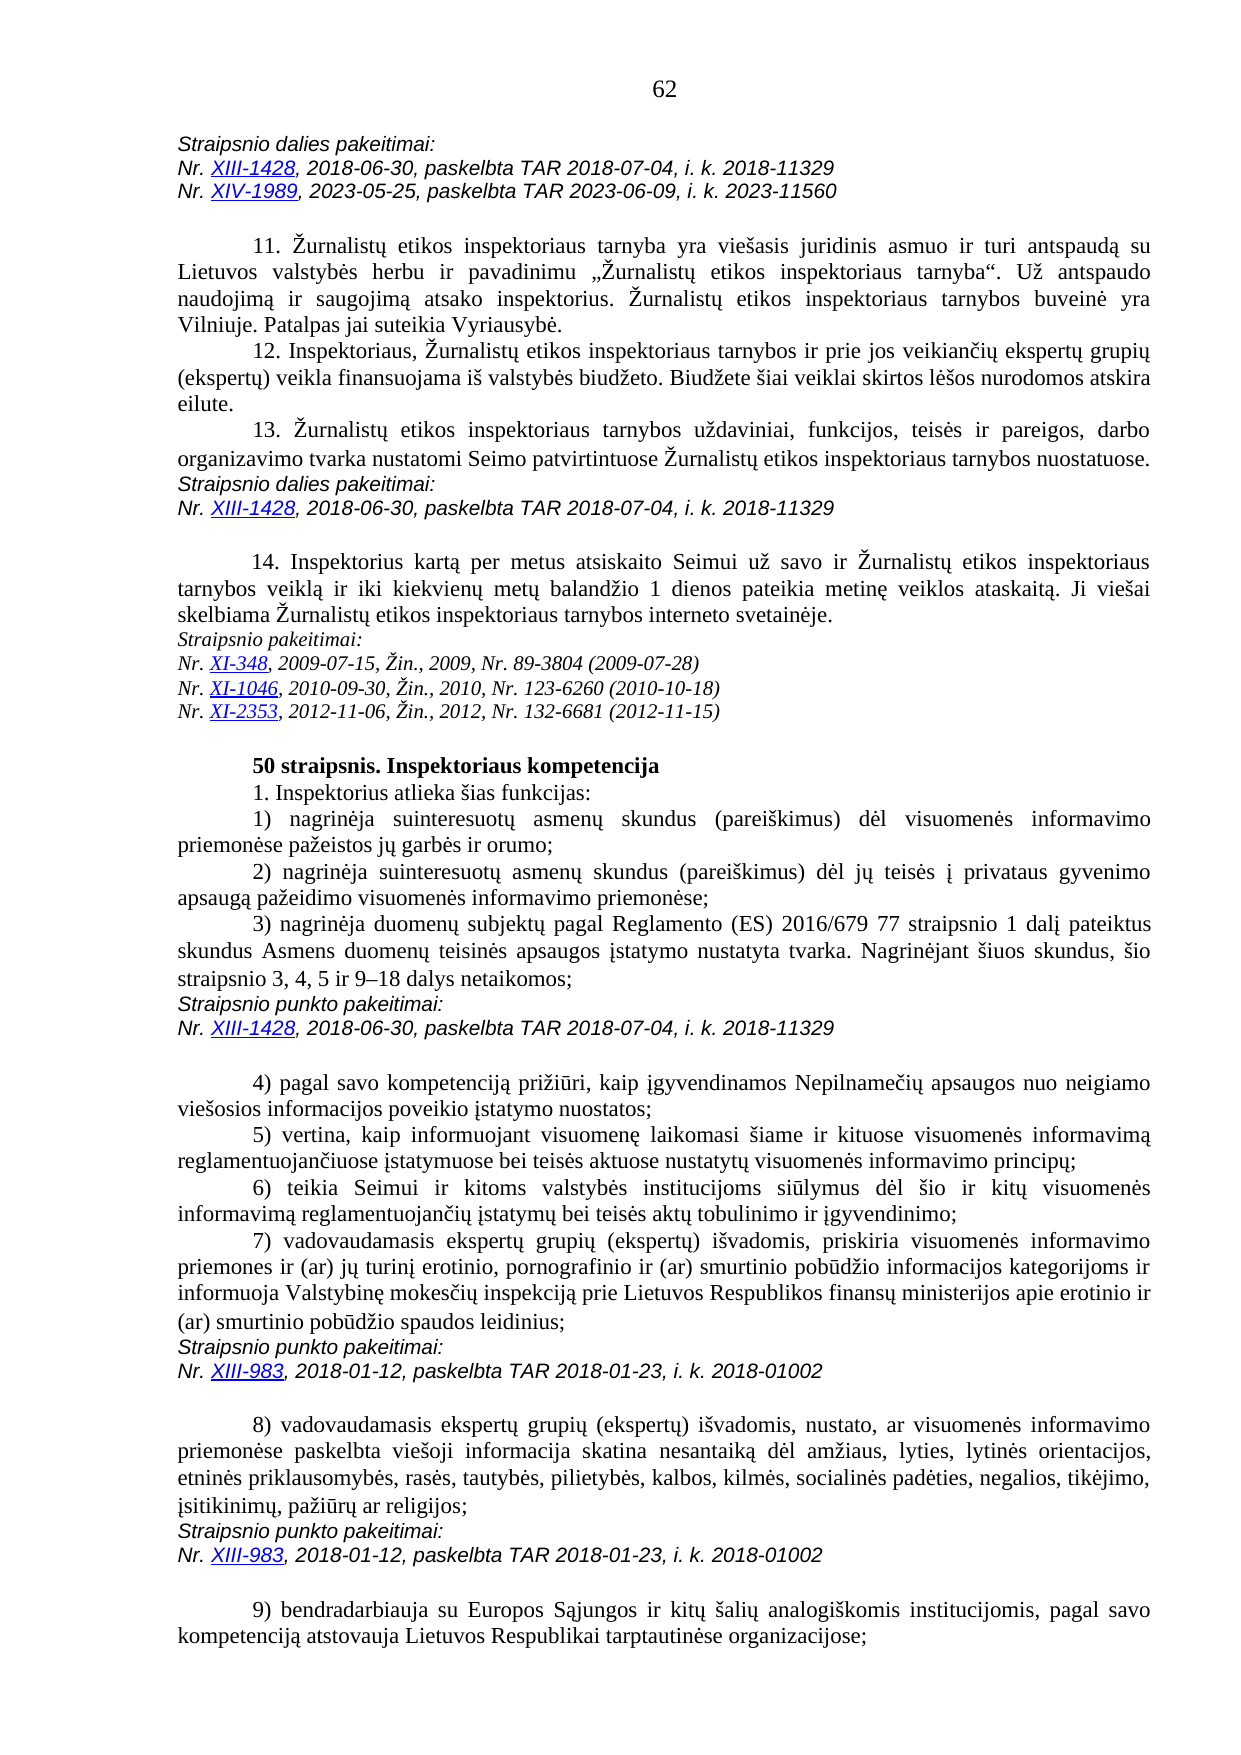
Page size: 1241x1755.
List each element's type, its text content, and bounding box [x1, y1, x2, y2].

text 1) nagrinėja suinteresuotų asmenų skundus (pareiškimus) dėl visuomenės informavimo priemonėse pažeistos jų garbės ir orumo; [177, 805, 1152, 858]
text 1. Inspektorius atlieka šias funkcijas: [177, 779, 1152, 805]
text 12. Inspektoriaus, Žurnalistų etikos inspektoriaus tarnybos ir prie jos veikiančių ekspertų grupių (ekspertų) veikla finansuojama iš valstybės biudžeto. Biudžete šiai veiklai skirtos lėšos nurodomos atskira eilute. [177, 337, 1152, 416]
text Nr. XIV-1989, 2023-05-25, paskelbta TAR 2023-06-09, i. k. 2023-11560 [177, 179, 1152, 203]
text Straipsnio pakeitimai: [177, 627, 1152, 651]
text 13. Žurnalistų etikos inspektoriaus tarnybos uždaviniai, funkcijos, teisės ir pareigos, darbo organizavimo tvarka nustatomi Seimo patvirtintuose Žurnalistų etikos inspektoriaus tarnybos nuostatuose. [177, 416, 1152, 472]
text Straipsnio punkto pakeitimai: [177, 992, 1152, 1016]
text Nr. XIII-1428, 2018-06-30, paskelbta TAR 2018-07-04, i. k. 2018-11329 [177, 1016, 1152, 1040]
text Straipsnio dalies pakeitimai: [177, 131, 1152, 155]
text Nr. XIII-1428, 2018-06-30, paskelbta TAR 2018-07-04, i. k. 2018-11329 [177, 155, 1152, 179]
text 11. Žurnalistų etikos inspektoriaus tarnyba yra viešasis juridinis asmuo ir turi antspaudą su Lietuvos valstybės herbu ir pavadinimu „Žurnalistų etikos inspektoriaus tarnyba“. Už antspaudo naudojimą ir saugojimą atsako inspektorius. Žurnalistų etikos inspektoriaus tarnybos buveinė yra Vilniuje. Patalpas jai suteikia Vyriausybė. [177, 232, 1152, 337]
text Straipsnio dalies pakeitimai: [177, 472, 1152, 496]
text Straipsnio punkto pakeitimai: [177, 1519, 1152, 1543]
text Nr. XI-1046, 2010-09-30, Žin., 2010, Nr. 123-6260 (2010-10-18) [177, 675, 1152, 699]
text Nr. XIII-1428, 2018-06-30, paskelbta TAR 2018-07-04, i. k. 2018-11329 [177, 496, 1152, 519]
text Nr. XIII-983, 2018-01-12, paskelbta TAR 2018-01-23, i. k. 2018-01002 [177, 1358, 1152, 1382]
text Nr. XI-2353, 2012-11-06, Žin., 2012, Nr. 132-6681 (2012-11-15) [177, 699, 1152, 723]
text 50 straipsnis. Inspektoriaus kompetencija [177, 752, 1152, 779]
text Nr. XIII-983, 2018-01-12, paskelbta TAR 2018-01-23, i. k. 2018-01002 [177, 1543, 1152, 1567]
text 2) nagrinėja suinteresuotų asmenų skundus (pareiškimus) dėl jų teisės į privataus gyvenimo apsaugą pažeidimo visuomenės informavimo priemonėse; [177, 858, 1152, 910]
text 14. Inspektorius kartą per metus atsiskaito Seimui už savo ir Žurnalistų etikos inspektoriaus tarnybos veiklą ir iki kiekvienų metų balandžio 1 dienos pateikia metinę veiklos ataskaitą. Ji viešai skelbiama Žurnalistų etikos inspektoriaus tarnybos interneto svetainėje. [177, 548, 1152, 627]
text 7) vadovaudamasis ekspertų grupių (ekspertų) išvadomis, priskiria visuomenės informavimo priemones ir (ar) jų turinį erotinio, pornografinio ir (ar) smurtinio pobūdžio informacijos kategorijoms ir informuoja Valstybinę mokesčių inspekciją prie Lietuvos Respublikos finansų ministerijos apie erotinio ir (ar) smurtinio pobūdžio spaudos leidinius; [177, 1227, 1152, 1334]
text 4) pagal savo kompetenciją prižiūri, kaip įgyvendinamos Nepilnamečių apsaugos nuo neigiamo viešosios informacijos poveikio įstatymo nuostatos; [177, 1068, 1152, 1121]
text 3) nagrinėja duomenų subjektų pagal Reglamento (ES) 2016/679 77 straipsnio 1 dalį pateiktus skundus Asmens duomenų teisinės apsaugos įstatymo nustatyta tvarka. Nagrinėjant šiuos skundus, šio straipsnio 3, 4, 5 ir 9–18 dalys netaikomos; [177, 910, 1152, 992]
text 6) teikia Seimui ir kitoms valstybės institucijoms siūlymus dėl šio ir kitų visuomenės informavimą reglamentuojančių įstatymų bei teisės aktų tobulinimo ir įgyvendinimo; [177, 1174, 1152, 1227]
text 9) bendradarbiauja su Europos Sąjungos ir kitų šalių analogiškomis institucijomis, pagal savo kompetenciją atstovauja Lietuvos Respublikai tarptautinėse organizacijose; [177, 1596, 1152, 1648]
text Straipsnio punkto pakeitimai: [177, 1334, 1152, 1358]
text 5) vertina, kaip informuojant visuomenę laikomasi šiame ir kituose visuomenės informavimą reglamentuojančiuose įstatymuose bei teisės aktuose nustatytų visuomenės informavimo principų; [177, 1121, 1152, 1174]
text 8) vadovaudamasis ekspertų grupių (ekspertų) išvadomis, nustato, ar visuomenės informavimo priemonėse paskelbta viešoji informacija skatina nesantaiką dėl amžiaus, lyties, lytinės orientacijos, etninės priklausomybės, rasės, tautybės, pilietybės, kalbos, kilmės, socialinės padėties, negalios, tikėjimo, įsitikinimų, pažiūrų ar religijos; [177, 1411, 1152, 1519]
text Nr. XI-348, 2009-07-15, Žin., 2009, Nr. 89-3804 (2009-07-28) [177, 651, 1152, 675]
